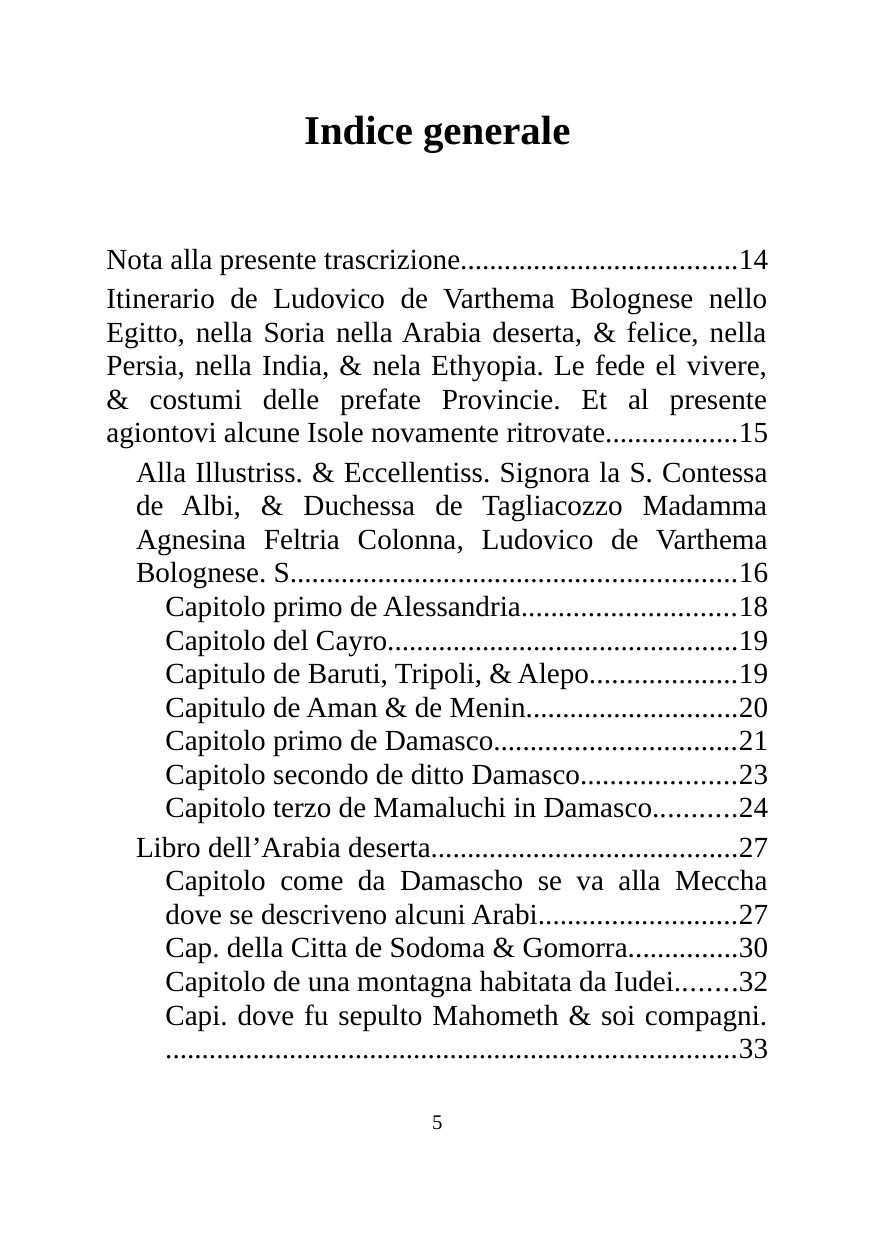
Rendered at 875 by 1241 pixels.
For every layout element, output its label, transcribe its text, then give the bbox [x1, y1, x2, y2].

text Libro dell’Arabia deserta. 27 [136, 830, 768, 863]
text Capitolo primo de Alessandria. 18 [165, 589, 768, 623]
text Capitolo de una montagna habitata da Iudei. 32 [165, 964, 768, 998]
text Capitolo terzo de Mamaluchi in Damasco. 24 [165, 790, 768, 824]
text Itinerario de Ludovico de Varthema Bolognese nello Egitto, nella Soria nella Arabia deserta, & felice, nella Persia, nella India, & nela Ethyopia. Le fede el vivere, & costumi delle prefate Provincie. Et al presente agiontovi alcune Isole novamente ritrovate. 15 [106, 281, 768, 449]
text Capitulo de Baruti, Tripoli, & Alepo. 19 [165, 656, 768, 690]
text Nota alla presente trascrizione. 14 [106, 242, 768, 275]
text Capitolo come da Damascho se va alla Meccha dove se descriveno alcuni Arabi. 27 [165, 863, 768, 931]
text Capitolo primo de Damasco. 21 [165, 723, 768, 757]
text Cap. della Citta de Sodoma & Gomorra. 30 [165, 931, 768, 964]
subtitle Indice generale [106, 106, 768, 153]
text Alla Illustriss. & Eccellentiss. Signora la S. Contessa de Albi, & Duchessa de Tagliacozzo Madamma Agnesina Feltria Colonna, Ludovico de Varthema Bolognese. S. 16 [136, 455, 768, 589]
text Capitulo de Aman & de Menin. 20 [165, 690, 768, 723]
text Capi. dove fu sepulto Mahometh & soi compagni. 33 [165, 998, 768, 1065]
text Capitolo del Cayro. 19 [165, 623, 768, 656]
text Capitolo secondo de ditto Damasco. 23 [165, 757, 768, 790]
